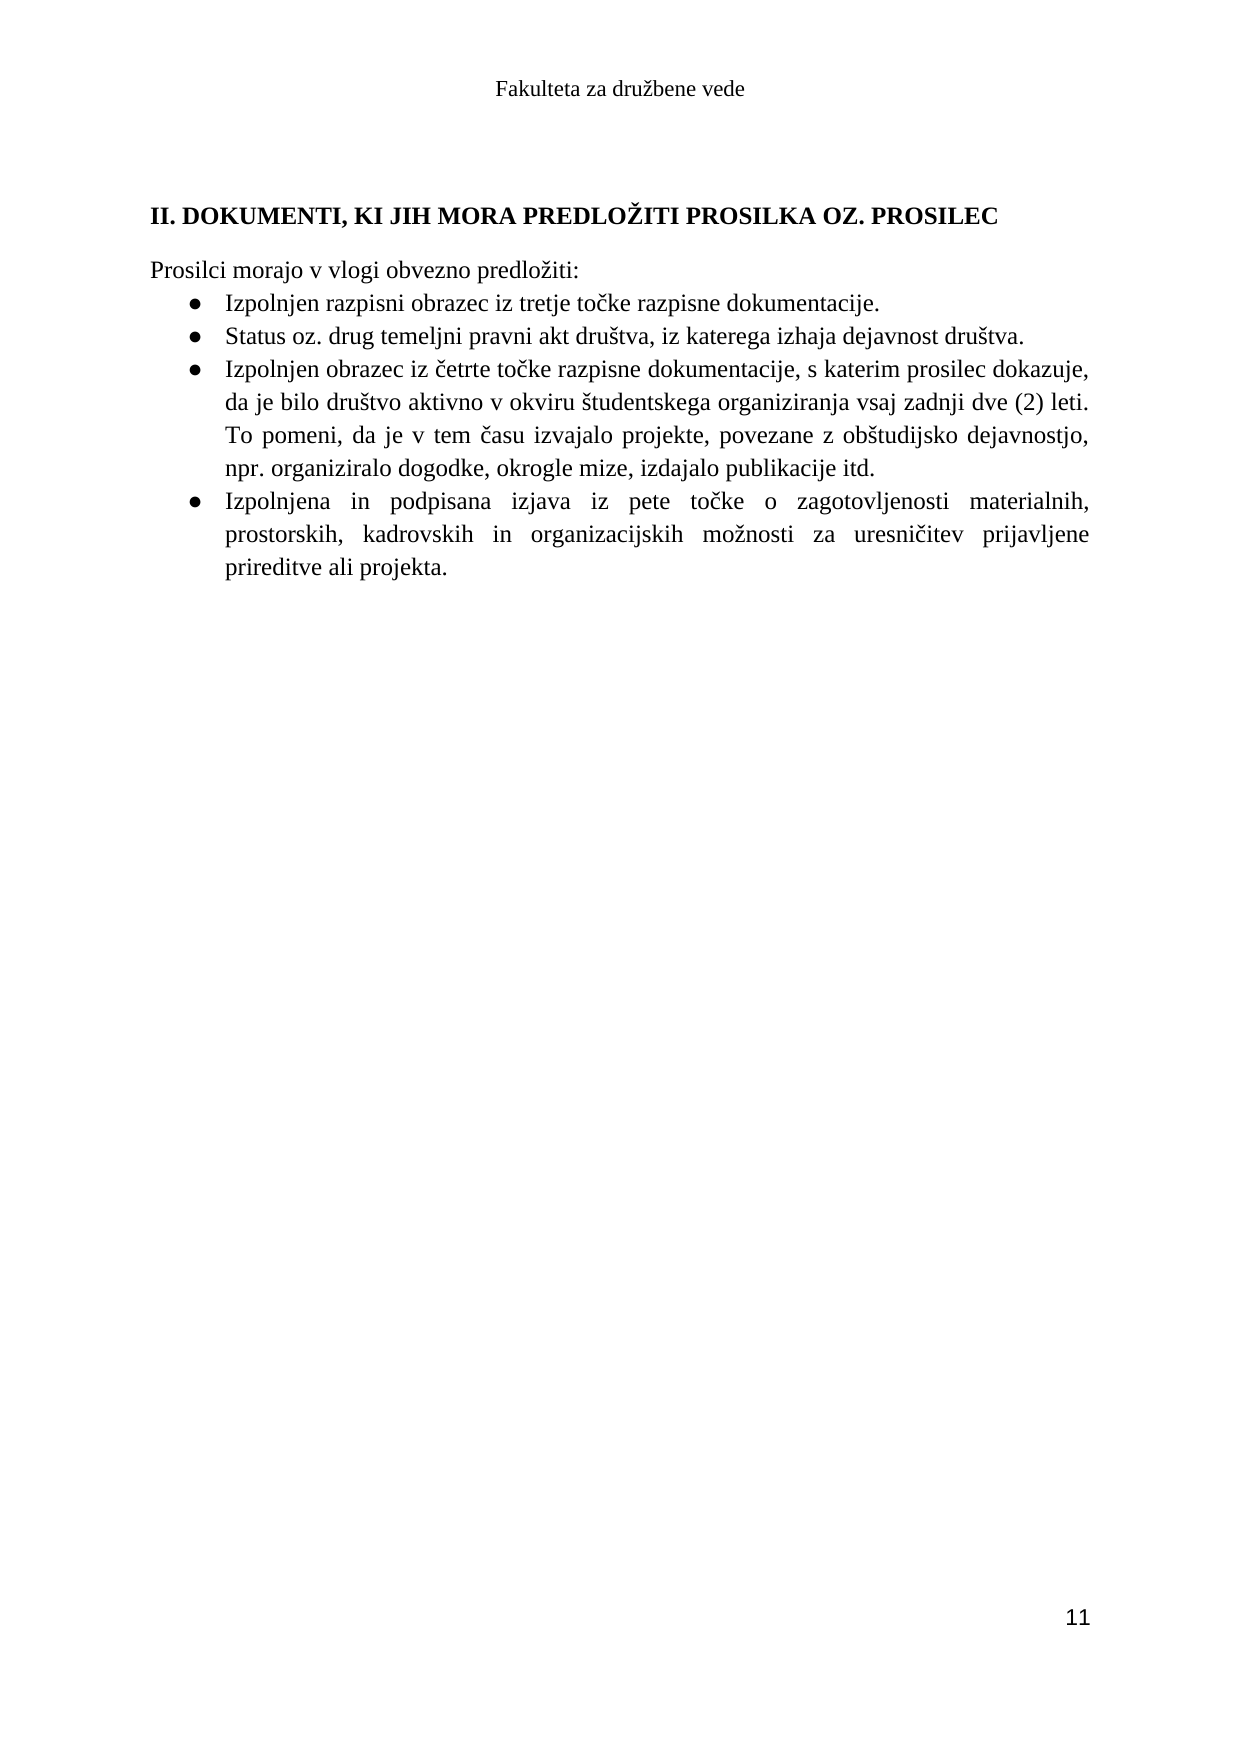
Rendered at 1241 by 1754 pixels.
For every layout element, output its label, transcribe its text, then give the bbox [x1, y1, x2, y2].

list Status oz. drug temeljni pravni akt društva, iz katerega izhaja dejavnost društva. [187, 321, 1091, 350]
list Izpolnjen obrazec iz četrte točke razpisne dokumentacije, s katerim prosilec dokazuje, da je bilo društvo aktivno v okviru študentskega organiziranja vsaj zadnji dve (2) leti. To pomeni, da je v tem času izvajalo projekte, povezane z obštudijsko dejavnostjo, npr. organiziralo dogodke, okrogle mize, izdajalo publikacije itd. [187, 354, 1091, 482]
list Izpolnjen razpisni obrazec iz tretje točke razpisne dokumentacije. [187, 288, 1091, 317]
text II. DOKUMENTI, KI JIH MORA PREDLOŽITI PROSILKA OZ. PROSILEC [150, 201, 1091, 230]
text Prosilci morajo v vlogi obvezno predložiti: [150, 255, 1091, 284]
list Izpolnjena in podpisana izjava iz pete točke o zagotovljenosti materialnih, prostorskih, kadrovskih in organizacijskih možnosti za uresničitev prijavljene prireditve ali projekta. [187, 486, 1091, 581]
